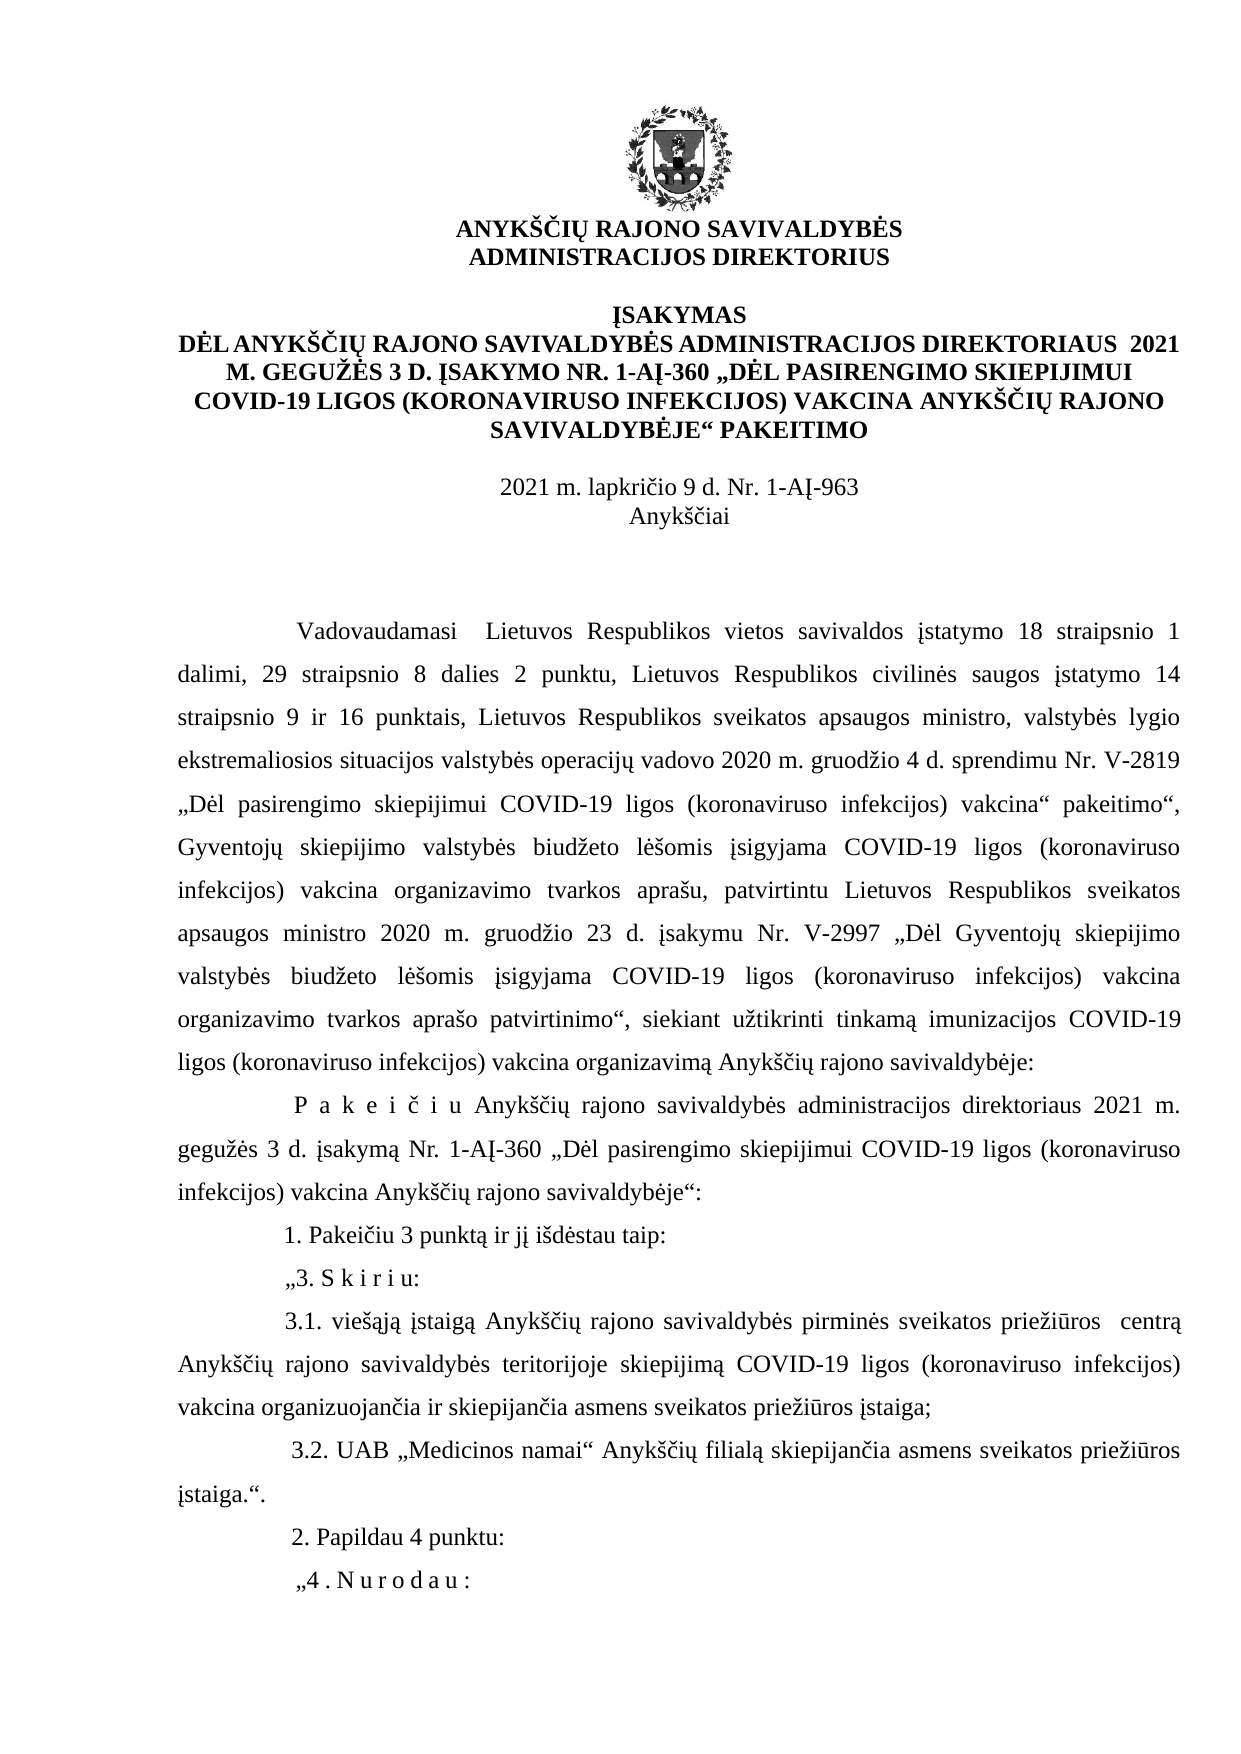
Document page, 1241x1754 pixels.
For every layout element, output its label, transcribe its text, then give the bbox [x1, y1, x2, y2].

text Anykščiai [177, 501, 1181, 530]
text DĖL ANYKŠČIŲ RAJONO SAVIVALDYBĖS ADMINISTRACIJOS DIREKTORIAUS 2021 M. GEGUŽĖS 3 D. ĮSAKYMO NR. 1-AĮ-360 „DĖL PASIRENGIMO SKIEPIJIMUI COVID-19 LIGOS (KORONAVIRUSO INFEKCIJOS) VAKCINA ANYKŠČIŲ RAJONO SAVIVALDYBĖJE“ PAKEITIMO [177, 329, 1181, 444]
text ĮSAKYMAS [177, 300, 1181, 329]
text Vadovaudamasi Lietuvos Respublikos vietos savivaldos įstatymo 18 straipsnio 1 dalimi, 29 straipsnio 8 dalies 2 punktu, Lietuvos Respublikos civilinės saugos įstatymo 14 straipsnio 9 ir 16 punktais, Lietuvos Respublikos sveikatos apsaugos ministro, valstybės lygio ekstremaliosios situacijos valstybės operacijų vadovo 2020 m. gruodžio 4 d. sprendimu Nr. V-2819 „Dėl pasirengimo skiepijimui COVID-19 ligos (koronaviruso infekcijos) vakcina“ pakeitimo“, Gyventojų skiepijimo valstybės biudžeto lėšomis įsigyjama COVID-19 ligos (koronaviruso infekcijos) vakcina organizavimo tvarkos aprašu, patvirtintu Lietuvos Respublikos sveikatos apsaugos ministro 2020 m. gruodžio 23 d. įsakymu Nr. V-2997 „Dėl Gyventojų skiepijimo valstybės biudžeto lėšomis įsigyjama COVID-19 ligos (koronaviruso infekcijos) vakcina organizavimo tvarkos aprašo patvirtinimo“, siekiant užtikrinti tinkamą imunizacijos COVID-19 ligos (koronaviruso infekcijos) vakcina organizavimą Anykščių rajono savivaldybėje: [177, 616, 1181, 1076]
text 1. Pakeičiu 3 punktą ir jį išdėstau taip: [177, 1220, 1181, 1249]
text „4.Nurodau: [177, 1565, 1181, 1594]
text 3.1. viešąją įstaigą Anykščių rajono savivaldybės pirminės sveikatos priežiūros centrą Anykščių rajono savivaldybės teritorijoje skiepijimą COVID-19 ligos (koronaviruso infekcijos) vakcina organizuojančia ir skiepijančia asmens sveikatos priežiūros įstaiga; [177, 1306, 1181, 1421]
text ADMINISTRACIJOS DIREKTORIUS [177, 242, 1181, 271]
text 2021 m. lapkričio 9 d. Nr. 1-AĮ-963 [177, 472, 1181, 501]
text ANYKŠČIŲ RAJONO SAVIVALDYBĖS [177, 214, 1181, 242]
text P a k e i č i u Anykščių rajono savivaldybės administracijos direktoriaus 2021 m. gegužės 3 d. įsakymą Nr. 1-AĮ-360 „Dėl pasirengimo skiepijimui COVID-19 ligos (koronaviruso infekcijos) vakcina Anykščių rajono savivaldybėje“: [177, 1091, 1181, 1206]
text „3. S k i r i u: [177, 1263, 1181, 1292]
text 3.2. UAB „Medicinos namai“ Anykščių filialą skiepijančia asmens sveikatos priežiūros įstaiga.“. [177, 1436, 1181, 1507]
text 2. Papildau 4 punktu: [177, 1522, 1181, 1551]
